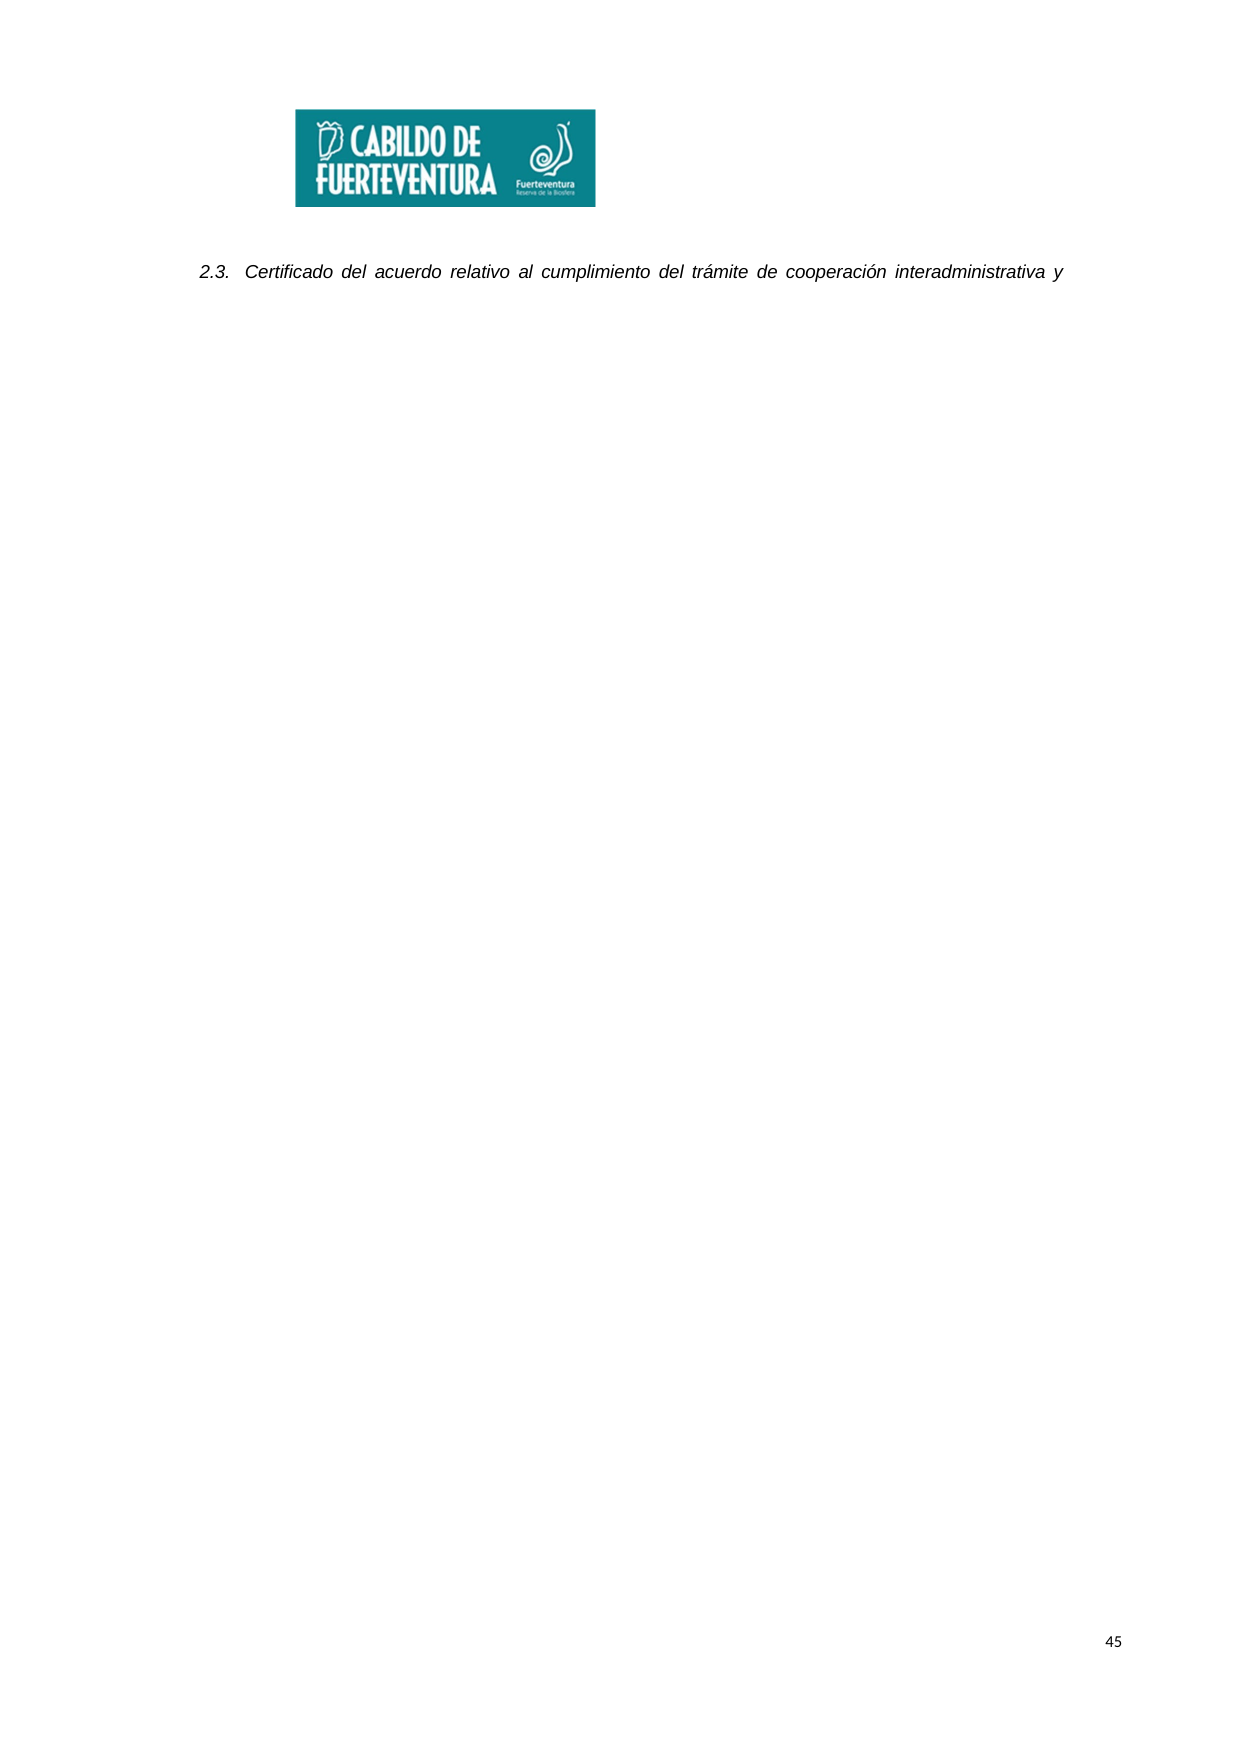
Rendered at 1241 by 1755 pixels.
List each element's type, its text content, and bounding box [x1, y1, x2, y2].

list Certificado del acuerdo relativo al cumplimiento del trámite de cooperación interadministrativa y [199, 261, 1134, 282]
